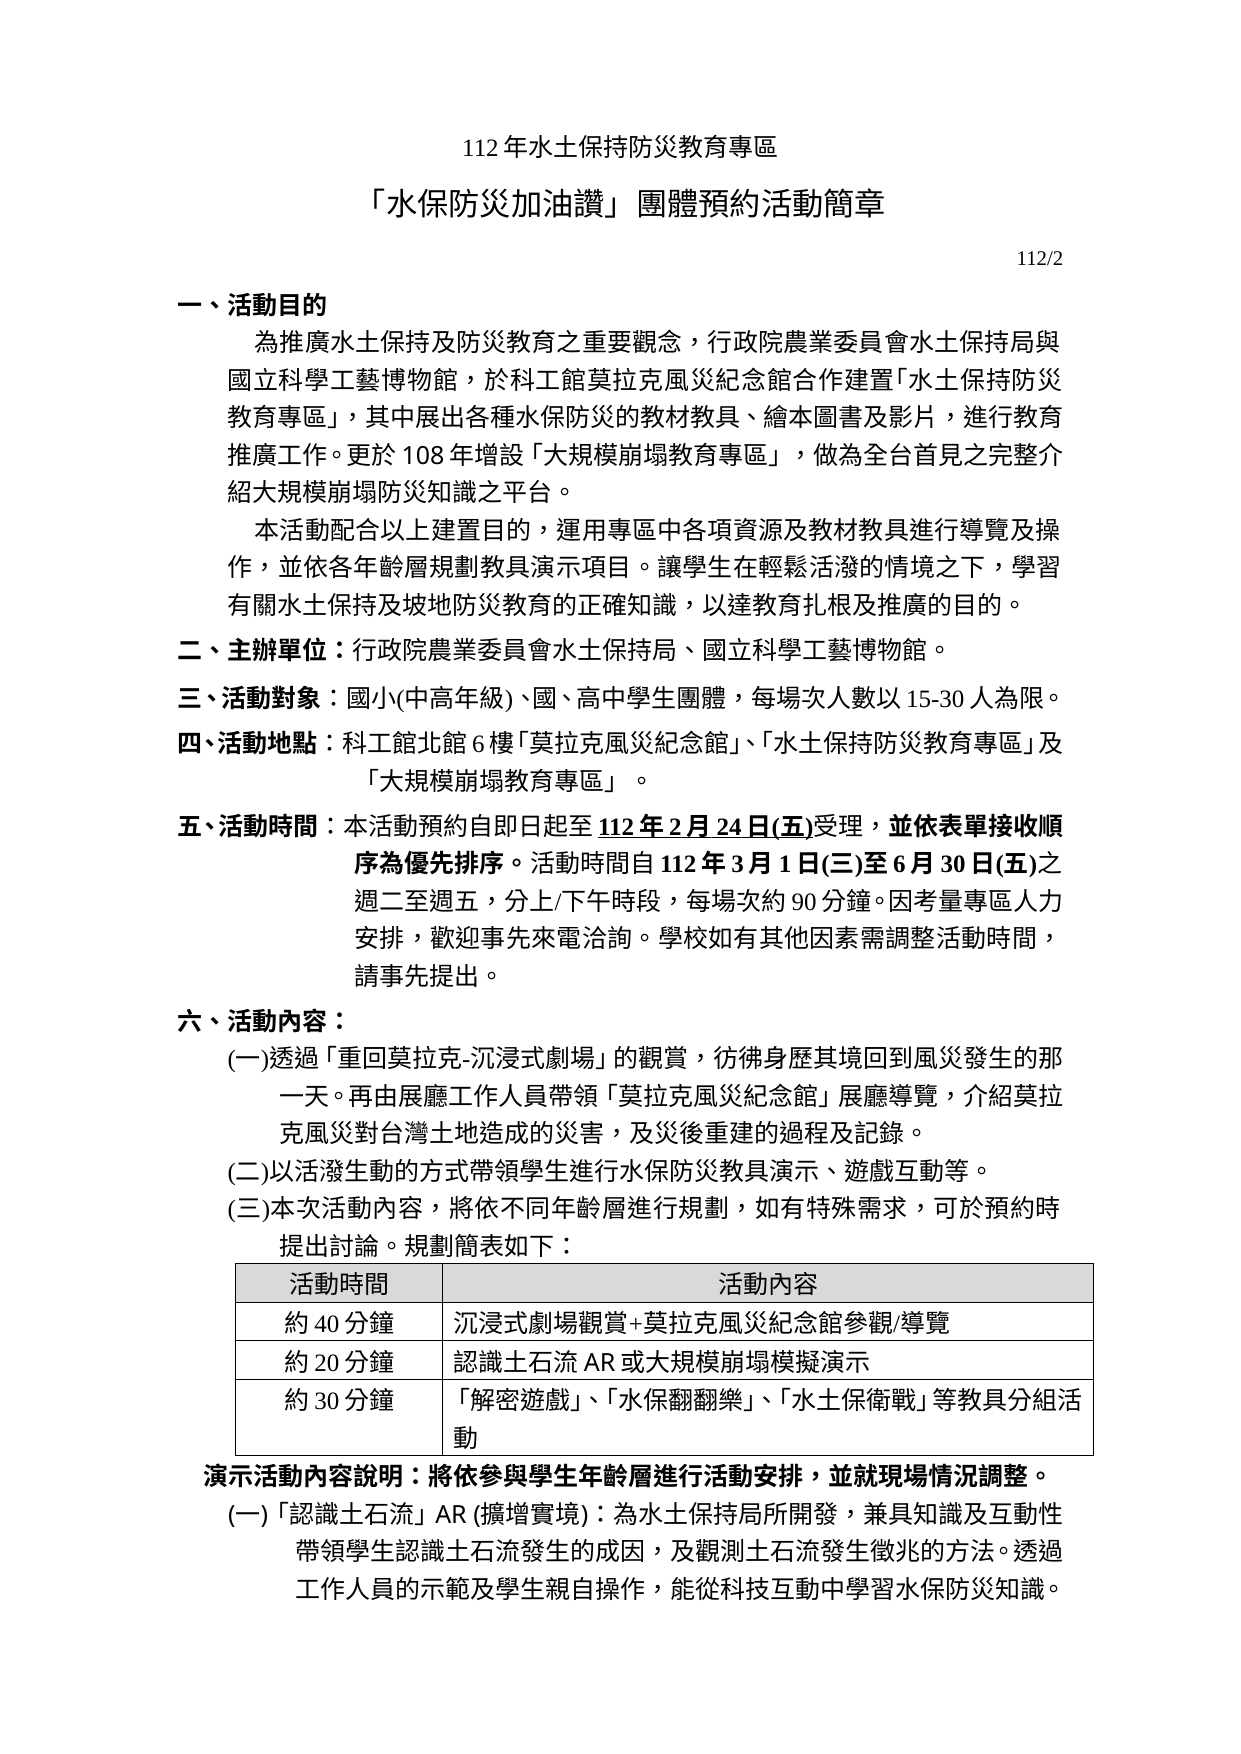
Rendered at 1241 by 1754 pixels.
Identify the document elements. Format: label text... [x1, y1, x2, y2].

text 一、活動目的 [177, 284, 1063, 322]
table_cell 約20分鐘 [236, 1341, 442, 1379]
table_cell 約40分鐘 [236, 1303, 442, 1340]
table_header 活動內容 [443, 1264, 1093, 1302]
table_cell 認識土石流AR或大規模崩塌模擬演示 [443, 1341, 1093, 1379]
table_header 活動時間 [236, 1264, 442, 1302]
table_cell 約30分鐘 [236, 1380, 442, 1455]
text 三、活動對象：國小(中高年級)、國、高中學生團體，每場次人數以15-30人為限。 [177, 678, 1063, 716]
table_cell 沉浸式劇場觀賞+莫拉克風災紀念館參觀/導覽 [443, 1303, 1093, 1340]
text 四、活動地點：科工館北館6樓「莫拉克風災紀念館」、「水土保持防災教育專區」及「大規模崩塌教育專區」。 [177, 723, 1063, 798]
text (一)透過「重回莫拉克-沉浸式劇場」的觀賞，彷彿身歷其境回到風災發生的那一天。再由展廳工作人員帶領「莫拉克風災紀念館」展廳導覽，介紹莫拉克風災對台灣土地造成的災害，及災後重建的過程及記錄。 [227, 1038, 1063, 1151]
text 「水保防災加油讚」團體預約活動簡章 [177, 164, 1063, 239]
table_cell 「解密遊戲」、「水保翻翻樂」、「水土保衛戰」等教具分組活動 [443, 1380, 1093, 1455]
text (一)「認識土石流」AR (擴增實境)：為水土保持局所開發，兼具知識及互動性。帶領學生認識土石流發生的成因，及觀測土石流發生徵兆的方法。透過工作人員的示範及學生親自操作，能從科技互動中學習水保防災知識。 [221, 1493, 1063, 1606]
text 六、活動內容： [177, 1001, 1063, 1038]
text 112/2 [177, 239, 1063, 277]
text 演示活動內容說明：將依參與學生年齡層進行活動安排，並就現場情況調整。 [177, 1456, 1063, 1493]
text (二)以活潑生動的方式帶領學生進行水保防災教具演示、遊戲互動等。 [227, 1151, 1063, 1188]
text 二、主辦單位：行政院農業委員會水土保持局、國立科學工藝博物館。 [177, 629, 1063, 667]
text 五、活動時間：本活動預約自即日起至112年2月24日(五)受理，並依表單接收順序為優先排序。活動時間自112年3月1日(三)至6月30日(五)之週二至週五，分上/下午時段，每場次約90分鐘。因考量專區人力安排，歡迎事先來電洽詢。學校如有其他因素需調整活動時間，請事先提出。 [177, 806, 1063, 993]
text (三)本次活動內容，將依不同年齡層進行規劃，如有特殊需求，可於預約時提出討論。規劃簡表如下： [227, 1188, 1063, 1263]
text 為推廣水土保持及防災教育之重要觀念，行政院農業委員會水土保持局與國立科學工藝博物館，於科工館莫拉克風災紀念館合作建置｢水土保持防災教育專區｣，其中展出各種水保防災的教材教具、繪本圖書及影片，進行教育推廣工作。更於108年增設「大規模崩塌教育專區」，做為全台首見之完整介紹大規模崩塌防災知識之平台。 [227, 322, 1063, 509]
text 112年水土保持防災教育專區 [177, 127, 1063, 164]
text 本活動配合以上建置目的，運用專區中各項資源及教材教具進行導覽及操作，並依各年齡層規劃教具演示項目。讓學生在輕鬆活潑的情境之下，學習有關水土保持及坡地防災教育的正確知識，以達教育扎根及推廣的目的。 [227, 509, 1063, 622]
